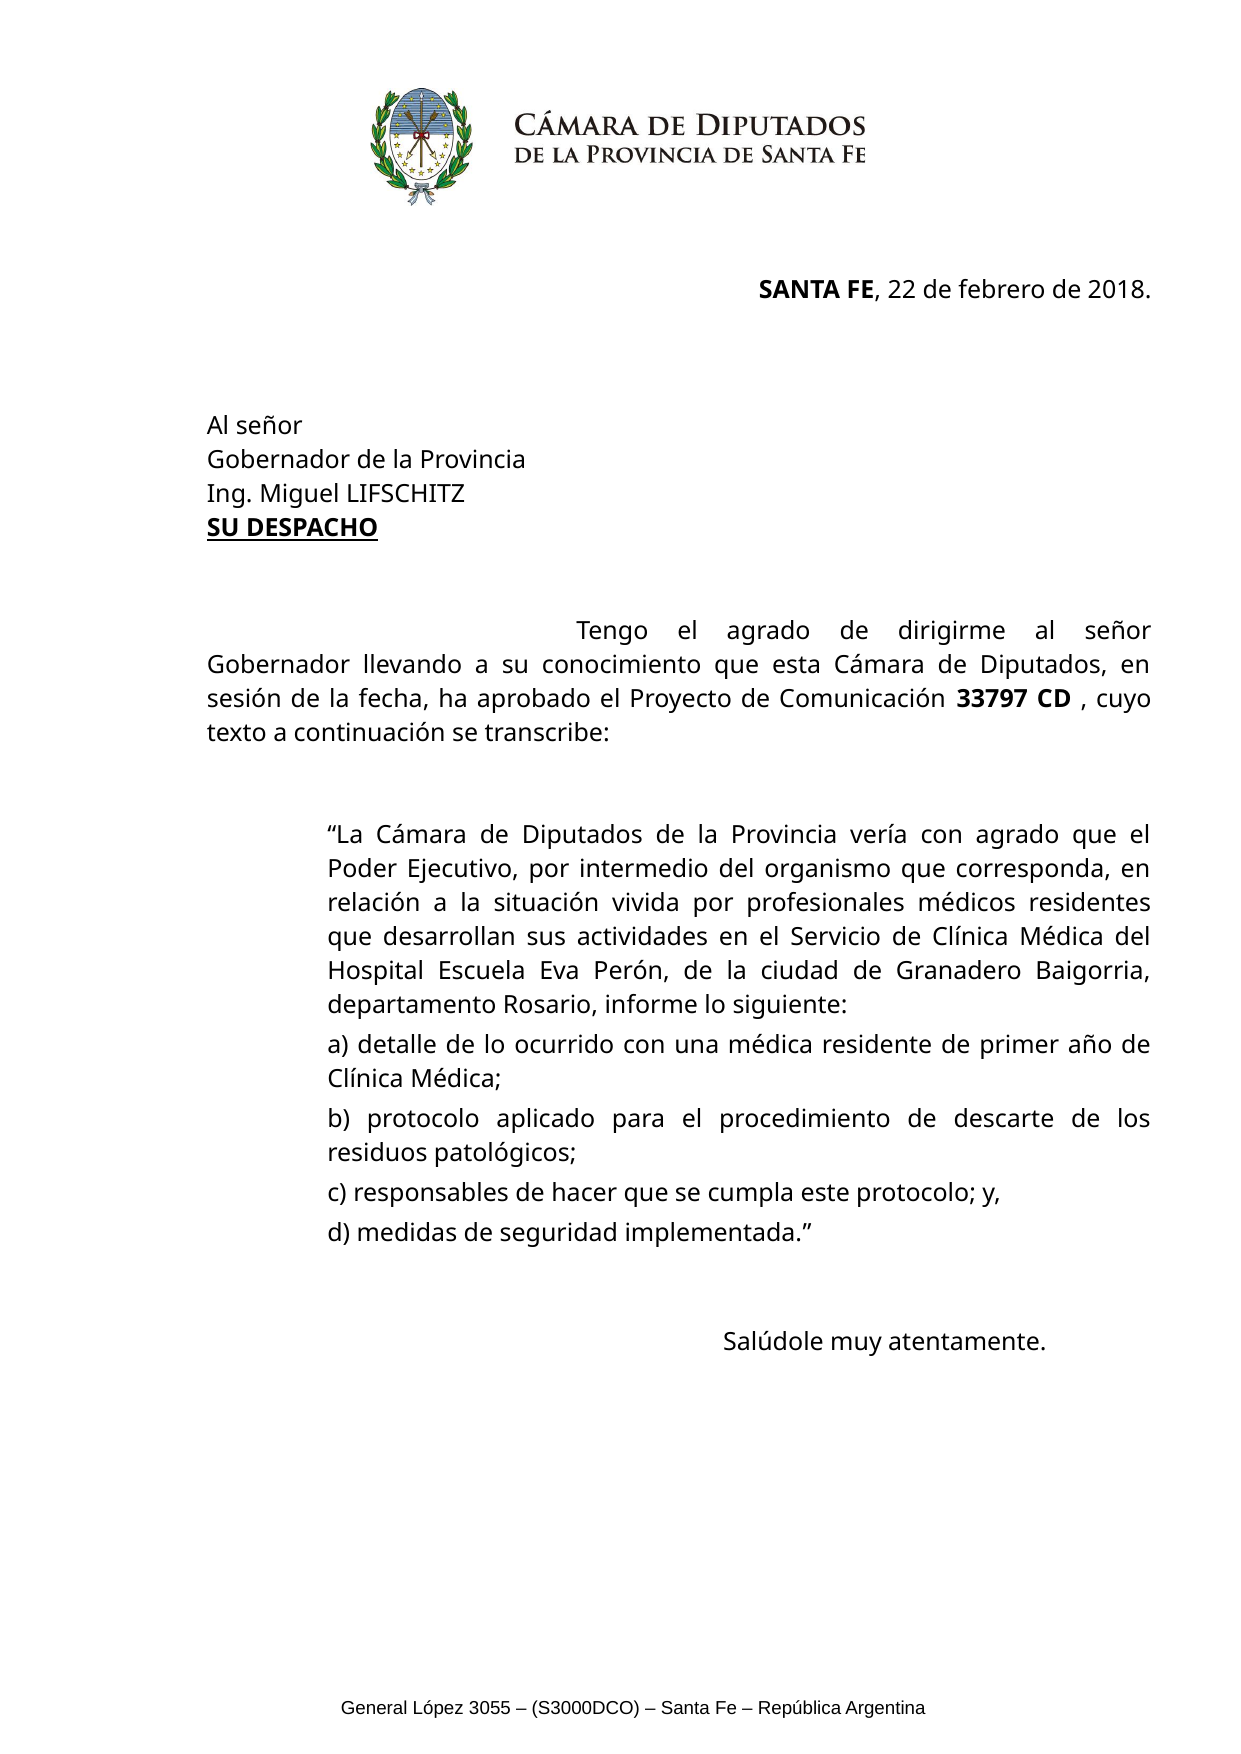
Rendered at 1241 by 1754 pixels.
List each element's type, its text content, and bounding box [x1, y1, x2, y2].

text Gobernador de la Provincia [207, 442, 1152, 476]
text Tengo el agrado de dirigirme al señor Gobernador llevando a su conocimiento que esta Cámara de Diputados, en sesión de la fecha, ha aprobado el Proyecto de Comunicación 33797 CD , cuyo texto a continuación se transcribe: [207, 612, 1152, 748]
text d) medidas de seguridad implementada.” [327, 1215, 1152, 1249]
text b) protocolo aplicado para el procedimiento de descarte de los residuos patológicos; [327, 1101, 1152, 1169]
text SU DESPACHO [207, 510, 1152, 544]
text “La Cámara de Diputados de la Provincia vería con agrado que el Poder Ejecutivo, por intermedio del organismo que corresponda, en relación a la situación vivida por profesionales médicos residentes que desarrollan sus actividades en el Servicio de Clínica Médica del Hospital Escuela Eva Perón, de la ciudad de Granadero Baigorria, departamento Rosario, informe lo siguiente: [327, 817, 1152, 1021]
text Al señor [207, 408, 1152, 442]
picture [370, 88, 866, 210]
text c) responsables de hacer que se cumpla este protocolo; y, [327, 1175, 1152, 1209]
text Ing. Miguel LIFSCHITZ [207, 476, 1152, 510]
text Salúdole muy atentamente. [649, 1323, 1152, 1357]
text a) detalle de lo ocurrido con una médica residente de primer año de Clínica Médica; [327, 1027, 1152, 1095]
text SANTA FE, 22 de febrero de 2018. [207, 272, 1152, 306]
